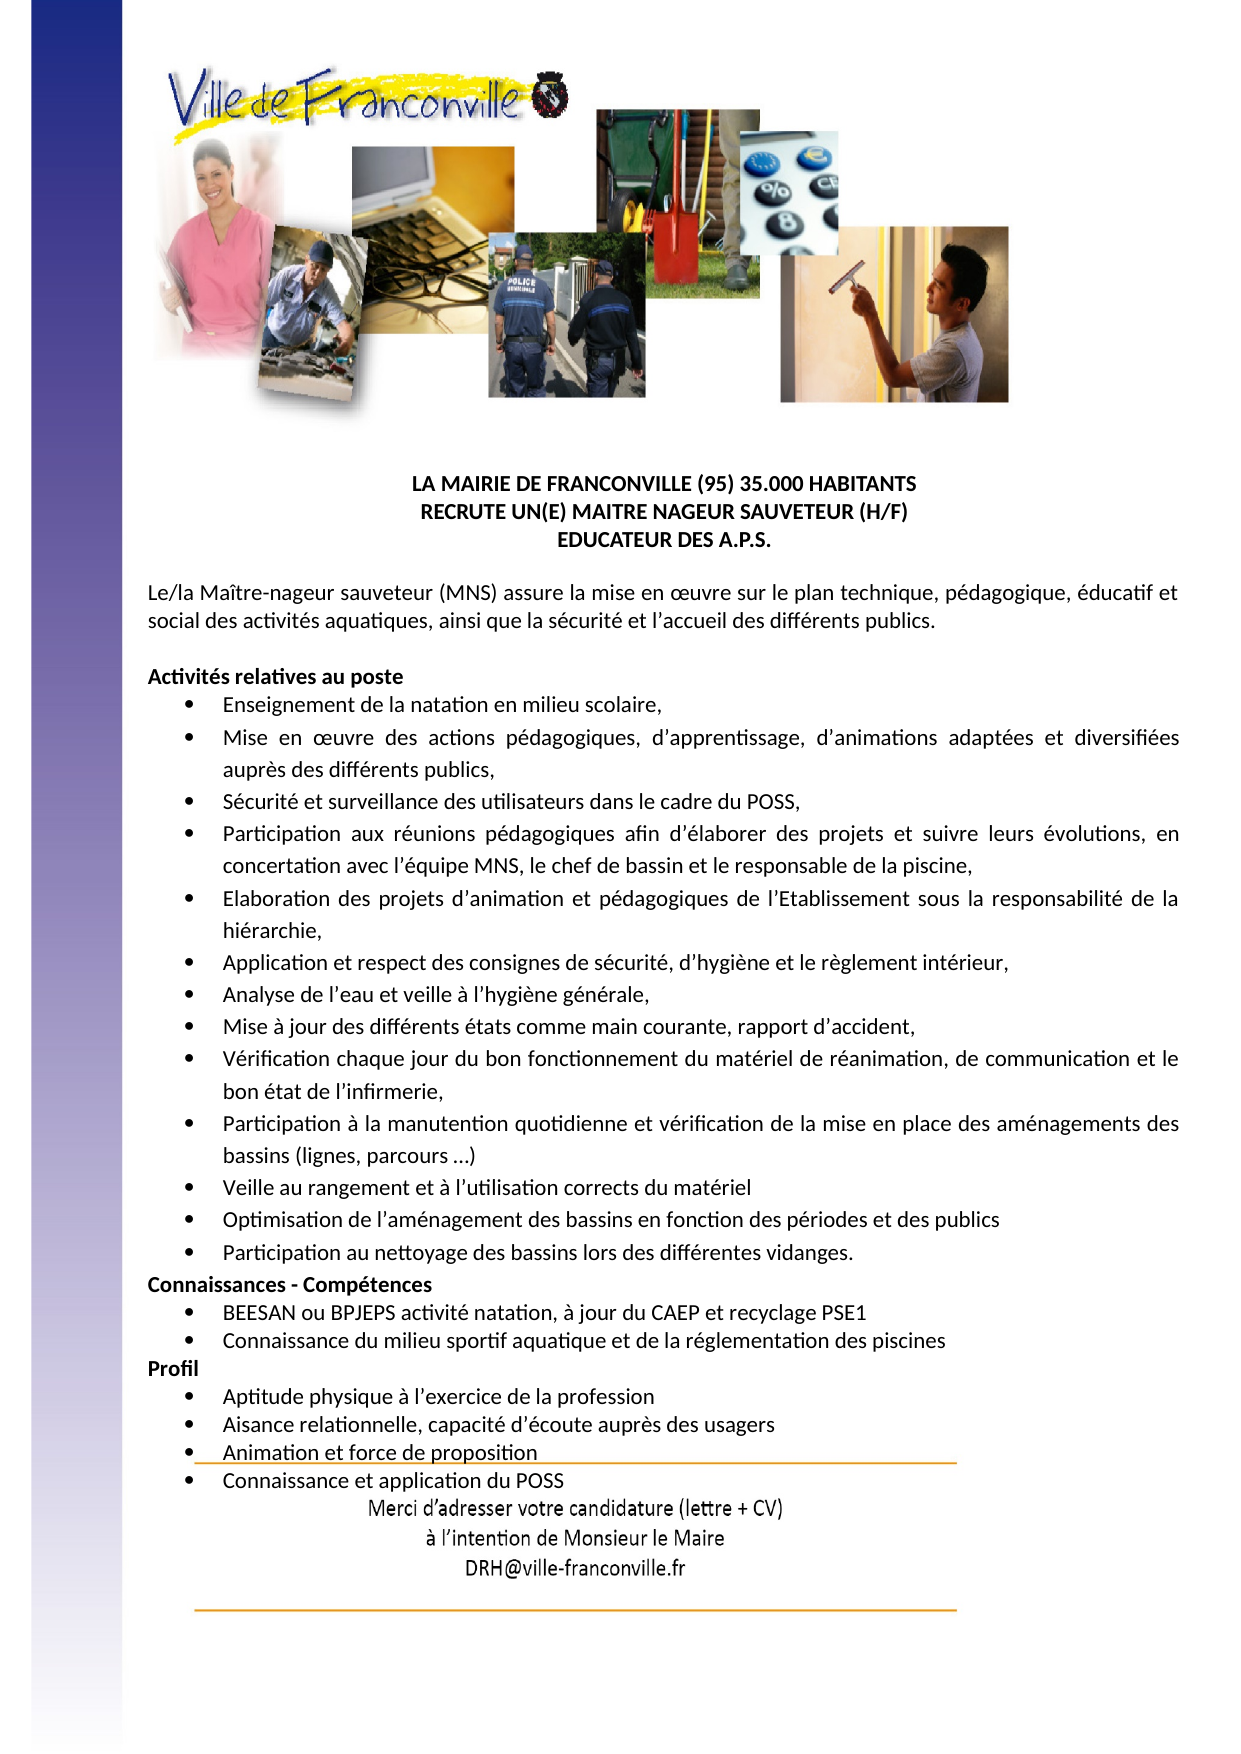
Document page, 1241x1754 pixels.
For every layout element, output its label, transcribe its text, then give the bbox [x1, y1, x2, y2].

text RECRUTE UN(E) MAITRE NAGEUR SAUVETEUR (H/F) [1103, 497, 1181, 525]
list Veille au rangement et à l’utilisation corrects du matériel [1103, 1173, 1181, 1201]
list Animation et force de proposition [1103, 1438, 1181, 1466]
list Participation aux réunions pédagogiques afin d’élaborer des projets et suivre leurs évolutions, en concertation avec l’équipe MNS, le chef de bassin et le responsable de la piscine, [1103, 819, 1181, 879]
text Activités relatives au poste [1103, 662, 1181, 691]
list Participation à la manutention quotidienne et vérification de la mise en place des aménagements des bassins (lignes, parcours …) [1103, 1109, 1181, 1169]
text Connaissances - Compétences [1103, 1270, 1181, 1298]
list Connaissance du milieu sportif aquatique et de la réglementation des piscines [1103, 1326, 1181, 1354]
text Profil [1103, 1354, 1181, 1382]
list Enseignement de la natation en milieu scolaire, [1103, 691, 1181, 718]
text LA MAIRIE DE FRANCONVILLE (95) 35.000 HABITANTS [1103, 469, 1181, 497]
list Participation au nettoyage des bassins lors des différentes vidanges. [1103, 1238, 1181, 1266]
list Vérification chaque jour du bon fonctionnement du matériel de réanimation, de communication et le bon état de l’infirmerie, [1103, 1044, 1181, 1105]
list Aisance relationnelle, capacité d’écoute auprès des usagers [1103, 1410, 1181, 1438]
text EDUCATEUR DES A.P.S. [1103, 525, 1181, 553]
text Le/la Maître-nageur sauveteur (MNS) assure la mise en œuvre sur le plan technique, pédagogique, éducatif et social des activités aquatiques, ainsi que la sécurité et l’accueil des différents publics. [1103, 578, 1181, 634]
list Mise en œuvre des actions pédagogiques, d’apprentissage, d’animations adaptées et diversifiées auprès des différents publics, [1103, 723, 1181, 783]
list Connaissance et application du POSS [1103, 1466, 1181, 1494]
list Analyse de l’eau et veille à l’hygiène générale, [1103, 980, 1181, 1008]
list Elaboration des projets d’animation et pédagogiques de l’Etablissement sous la responsabilité de la hiérarchie, [1103, 884, 1181, 944]
list Aptitude physique à l’exercice de la profession [1103, 1382, 1181, 1410]
list Application et respect des consignes de sécurité, d’hygiène et le règlement intérieur, [1103, 948, 1181, 976]
list BEESAN ou BPJEPS activité natation, à jour du CAEP et recyclage PSE1 [1103, 1298, 1181, 1326]
list Mise à jour des différents états comme main courante, rapport d’accident, [1103, 1012, 1181, 1040]
list Sécurité et surveillance des utilisateurs dans le cadre du POSS, [1103, 787, 1181, 815]
list Optimisation de l’aménagement des bassins en fonction des périodes et des publics [1103, 1206, 1181, 1233]
